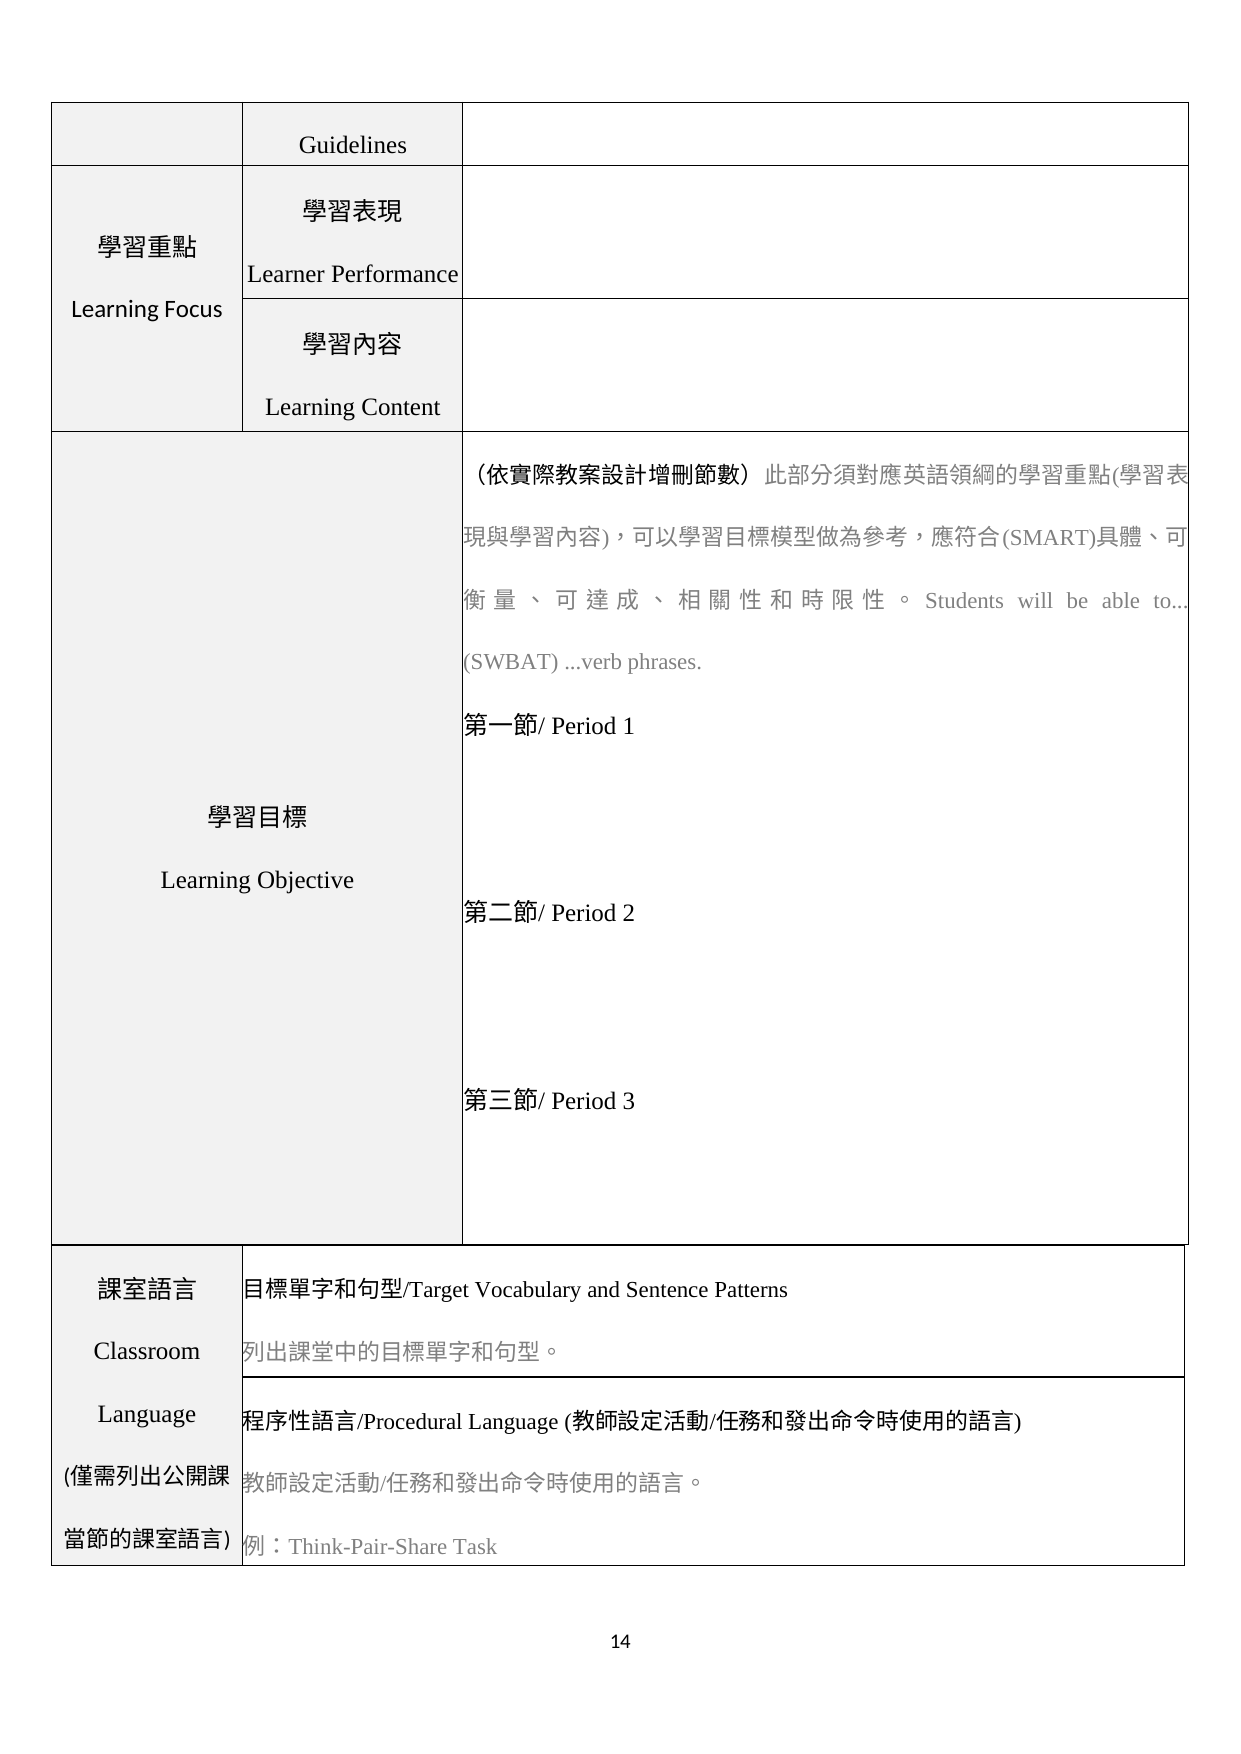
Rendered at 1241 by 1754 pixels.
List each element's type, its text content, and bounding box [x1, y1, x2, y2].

table_cell [463, 299, 1188, 431]
table_cell [52, 103, 242, 165]
table_cell 程序性語言/Procedural Language (教師設定活動/任務和發出命令時使用的語言) 教師設定活動/任務和發出命令時使用的語言。 例：Think-Pair-Share Task [243, 1378, 1184, 1565]
table_cell [463, 166, 1188, 298]
table_cell [1185, 1376, 1189, 1565]
table_cell 學習表現 Learner Performance [243, 166, 462, 298]
table_cell 目標單字和句型/Target Vocabulary and Sentence Patterns 列出課堂中的目標單字和句型。 [243, 1246, 1184, 1376]
table_cell [1185, 1245, 1189, 1376]
table_cell 學習重點 Learning Focus [52, 166, 242, 431]
table_cell 學習目標 Learning Objective [52, 432, 462, 1244]
table_cell [463, 103, 1188, 165]
table_cell 課室語言 Classroom Language (僅需列出公開課 當節的課室語言) [52, 1246, 242, 1565]
table_cell Guidelines [243, 103, 462, 165]
table_cell 學習內容 Learning Content [243, 299, 462, 431]
table_cell （依實際教案設計增刪節數）此部分須對應英語領綱的學習重點(學習表現與學習內容)，可以學習目標模型做為參考，應符合(SMART)具體、可衡量、可達成、相關性和時限性。Students will be able to... (SWBAT) ...verb phrases. 第一節/ Period 1 第二節/ Period 2 第三節/ Period 3 [463, 432, 1188, 1244]
